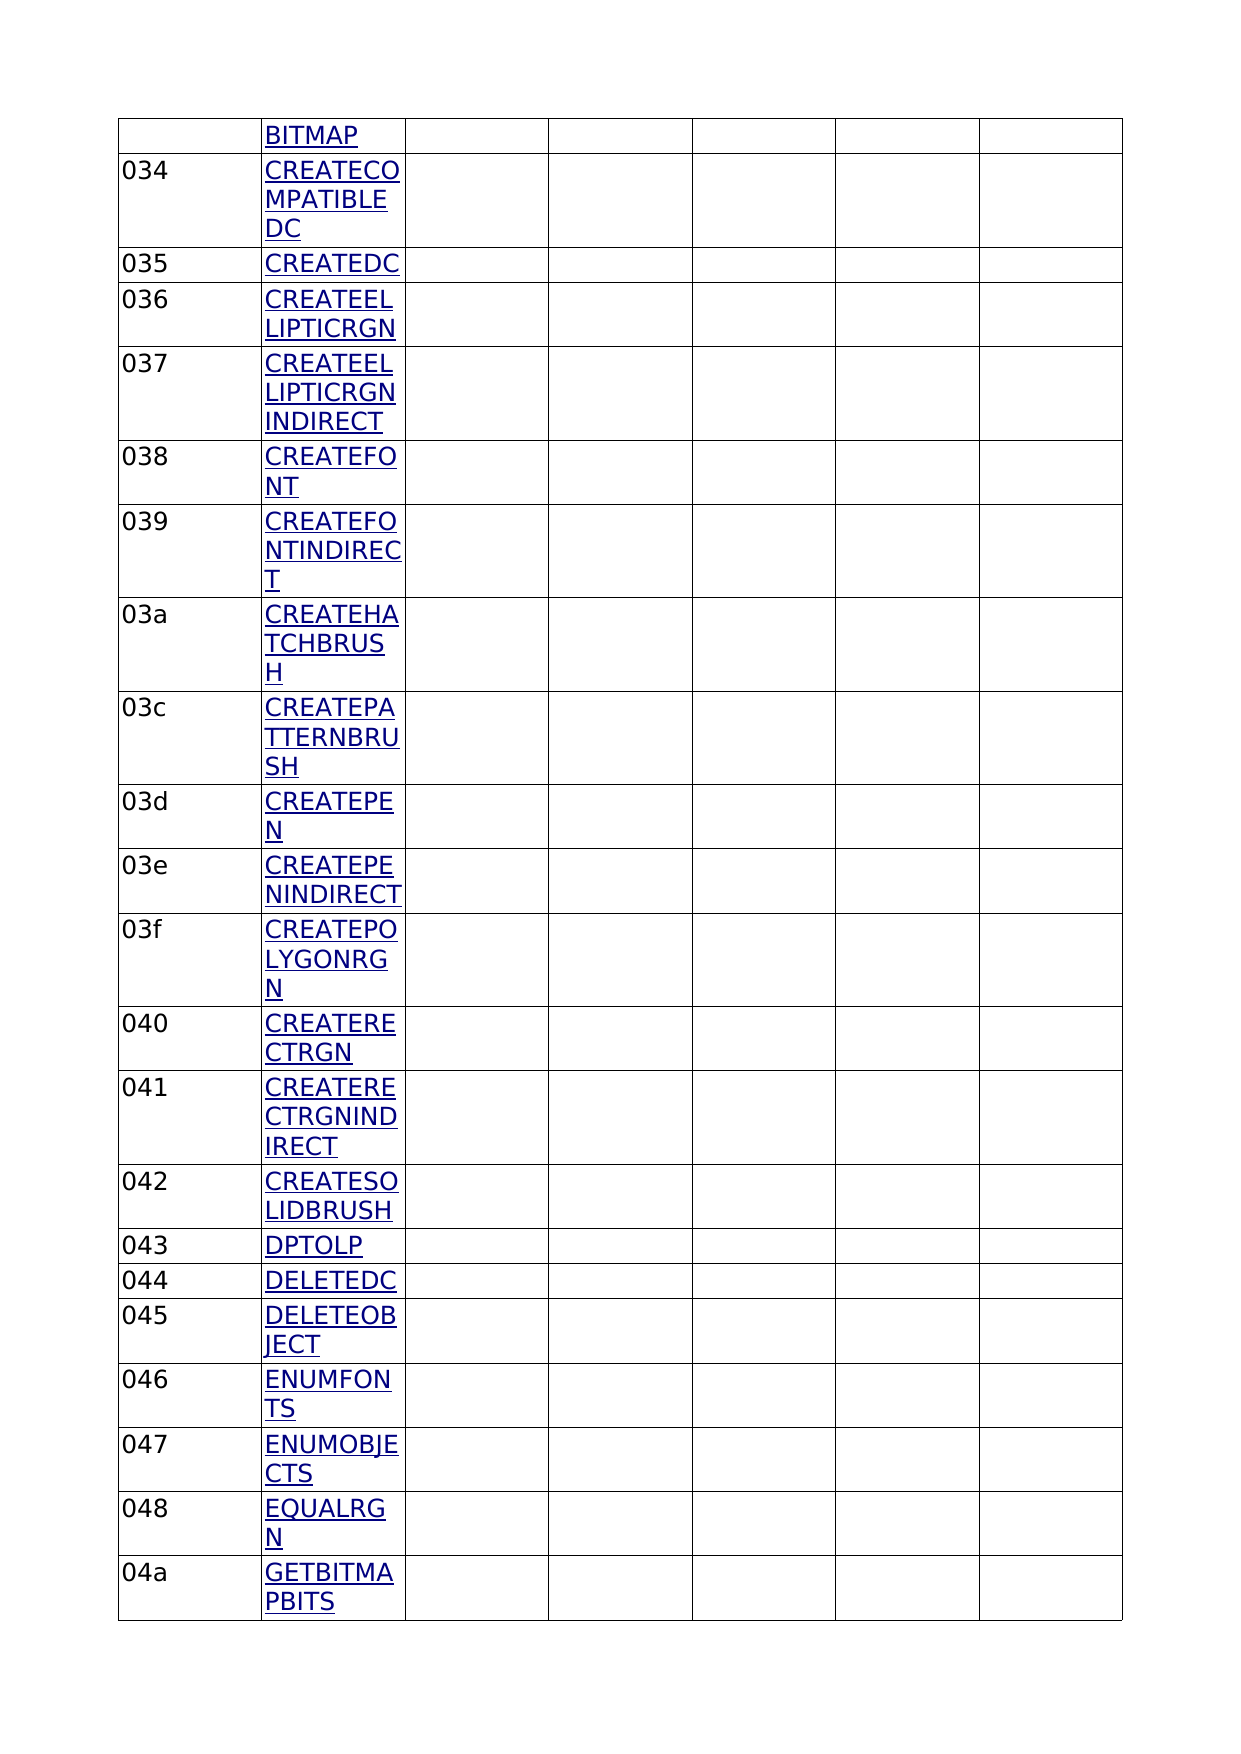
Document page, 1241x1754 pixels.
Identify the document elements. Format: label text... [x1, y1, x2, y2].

table_cell [693, 441, 835, 504]
table_cell [406, 441, 548, 504]
table_cell CREATEFONT [262, 441, 405, 504]
table_cell CREATEPOLYGONRGN [262, 914, 405, 1006]
table_cell BITMAP [262, 119, 405, 153]
table_cell 03d [119, 785, 261, 848]
table_cell 03f [119, 914, 261, 1006]
table_cell [549, 283, 692, 346]
table_cell [836, 505, 979, 597]
table_cell [836, 849, 979, 913]
table_cell [980, 1165, 1122, 1228]
table_cell [549, 119, 692, 153]
table_cell [549, 441, 692, 504]
table_cell 040 [119, 1007, 261, 1070]
table_cell [406, 692, 548, 784]
table_cell 038 [119, 441, 261, 504]
table_cell [980, 785, 1122, 848]
table_cell [980, 505, 1122, 597]
table_cell [836, 248, 979, 282]
table_cell [836, 1071, 979, 1164]
table_cell [980, 441, 1122, 504]
table_cell [549, 849, 692, 913]
table_cell ENUMOBJECTS [262, 1428, 405, 1491]
table_cell [693, 1264, 835, 1298]
table_cell 046 [119, 1364, 261, 1427]
table_cell CREATEELLIPTICRGNINDIRECT [262, 347, 405, 439]
table_cell [836, 1165, 979, 1228]
table_cell [693, 347, 835, 439]
table_cell [836, 598, 979, 691]
table_cell CREATESOLIDBRUSH [262, 1165, 405, 1228]
table_cell CREATEFONTINDIRECT [262, 505, 405, 597]
table_cell [549, 1229, 692, 1263]
table_cell CREATERECTRGN [262, 1007, 405, 1070]
table_cell [406, 1299, 548, 1362]
table_cell [406, 154, 548, 247]
table_cell [549, 1428, 692, 1491]
table_cell [549, 1364, 692, 1427]
table_cell [406, 1428, 548, 1491]
table_cell [836, 1264, 979, 1298]
table_cell [693, 1428, 835, 1491]
table_cell [406, 598, 548, 691]
table_cell [406, 1264, 548, 1298]
table_cell [836, 692, 979, 784]
table_cell [549, 598, 692, 691]
table_cell CREATEELLIPTICRGN [262, 283, 405, 346]
table_cell 03c [119, 692, 261, 784]
table_cell [980, 1428, 1122, 1491]
table_cell [980, 914, 1122, 1006]
table_cell CREATEHATCHBRUSH [262, 598, 405, 691]
table_cell 047 [119, 1428, 261, 1491]
table_cell [406, 119, 548, 153]
table_cell [693, 1556, 835, 1619]
table_cell CREATEPEN [262, 785, 405, 848]
table_cell [693, 1229, 835, 1263]
table_cell [980, 692, 1122, 784]
table_cell [549, 914, 692, 1006]
table_cell [406, 785, 548, 848]
table_cell [406, 849, 548, 913]
table_cell [119, 119, 261, 153]
table_cell [836, 1007, 979, 1070]
table_cell 035 [119, 248, 261, 282]
table_cell [549, 692, 692, 784]
table_cell 036 [119, 283, 261, 346]
table_cell [549, 1492, 692, 1555]
table_cell [836, 441, 979, 504]
table_cell CREATECOMPATIBLEDC [262, 154, 405, 247]
table_cell [693, 914, 835, 1006]
table_cell 034 [119, 154, 261, 247]
table_cell [693, 598, 835, 691]
table_cell CREATEPENINDIRECT [262, 849, 405, 913]
table_cell [980, 1264, 1122, 1298]
table_cell [406, 1071, 548, 1164]
table_cell [693, 1364, 835, 1427]
table_cell 03e [119, 849, 261, 913]
table_cell 045 [119, 1299, 261, 1362]
table_cell [693, 692, 835, 784]
table_cell [549, 1165, 692, 1228]
table_cell [693, 1071, 835, 1164]
table_cell [549, 1556, 692, 1619]
table_cell CREATERECTRGNINDIRECT [262, 1071, 405, 1164]
table_cell [549, 1071, 692, 1164]
table_cell [836, 1229, 979, 1263]
table_cell [693, 505, 835, 597]
table_cell [549, 248, 692, 282]
table_cell 044 [119, 1264, 261, 1298]
table_cell [980, 1556, 1122, 1619]
table_cell [549, 505, 692, 597]
table_cell [549, 785, 692, 848]
table_cell [406, 505, 548, 597]
table_cell [980, 248, 1122, 282]
table_cell [406, 1364, 548, 1427]
table_cell [980, 1007, 1122, 1070]
table_cell [980, 1229, 1122, 1263]
table_cell 043 [119, 1229, 261, 1263]
table_cell [836, 154, 979, 247]
table_cell 039 [119, 505, 261, 597]
table_cell EQUALRGN [262, 1492, 405, 1555]
table_cell CREATEPATTERNBRUSH [262, 692, 405, 784]
table_cell [693, 849, 835, 913]
table_cell 04a [119, 1556, 261, 1619]
table_cell [406, 1007, 548, 1070]
table_cell CREATEDC [262, 248, 405, 282]
table_cell [980, 119, 1122, 153]
table_cell [836, 1299, 979, 1362]
table_cell [406, 1556, 548, 1619]
table_cell [693, 154, 835, 247]
table_cell [980, 1299, 1122, 1362]
table_cell [980, 283, 1122, 346]
table_cell [693, 248, 835, 282]
table_cell [980, 1492, 1122, 1555]
table_cell [980, 1364, 1122, 1427]
table_cell DELETEOBJECT [262, 1299, 405, 1362]
table_cell [406, 1165, 548, 1228]
table_cell [549, 1007, 692, 1070]
table_cell 048 [119, 1492, 261, 1555]
table_cell DELETEDC [262, 1264, 405, 1298]
table_cell [406, 283, 548, 346]
table_cell [693, 1492, 835, 1555]
table_cell [836, 1492, 979, 1555]
table_cell [836, 914, 979, 1006]
table_cell [406, 914, 548, 1006]
table_cell [406, 248, 548, 282]
table_cell 042 [119, 1165, 261, 1228]
table_cell GETBITMAPBITS [262, 1556, 405, 1619]
table_cell [836, 1428, 979, 1491]
table_cell 03a [119, 598, 261, 691]
table_cell [693, 119, 835, 153]
table_cell [549, 1264, 692, 1298]
table_cell [549, 154, 692, 247]
table_cell [693, 1165, 835, 1228]
table_cell [836, 119, 979, 153]
table_cell DPTOLP [262, 1229, 405, 1263]
table_cell [406, 347, 548, 439]
table_cell [549, 1299, 692, 1362]
table_cell 041 [119, 1071, 261, 1164]
table_cell [980, 598, 1122, 691]
table_cell [836, 1556, 979, 1619]
table_cell [836, 283, 979, 346]
table_cell ENUMFONTS [262, 1364, 405, 1427]
table_cell [836, 347, 979, 439]
table_cell [693, 1299, 835, 1362]
table_cell [980, 347, 1122, 439]
table_cell [836, 1364, 979, 1427]
table_cell [980, 154, 1122, 247]
table_cell [693, 1007, 835, 1070]
table_cell 037 [119, 347, 261, 439]
table_cell [693, 283, 835, 346]
table_cell [980, 849, 1122, 913]
table_cell [406, 1229, 548, 1263]
table_cell [693, 785, 835, 848]
table_cell [836, 785, 979, 848]
table_cell [549, 347, 692, 439]
table_cell [406, 1492, 548, 1555]
table_cell [980, 1071, 1122, 1164]
